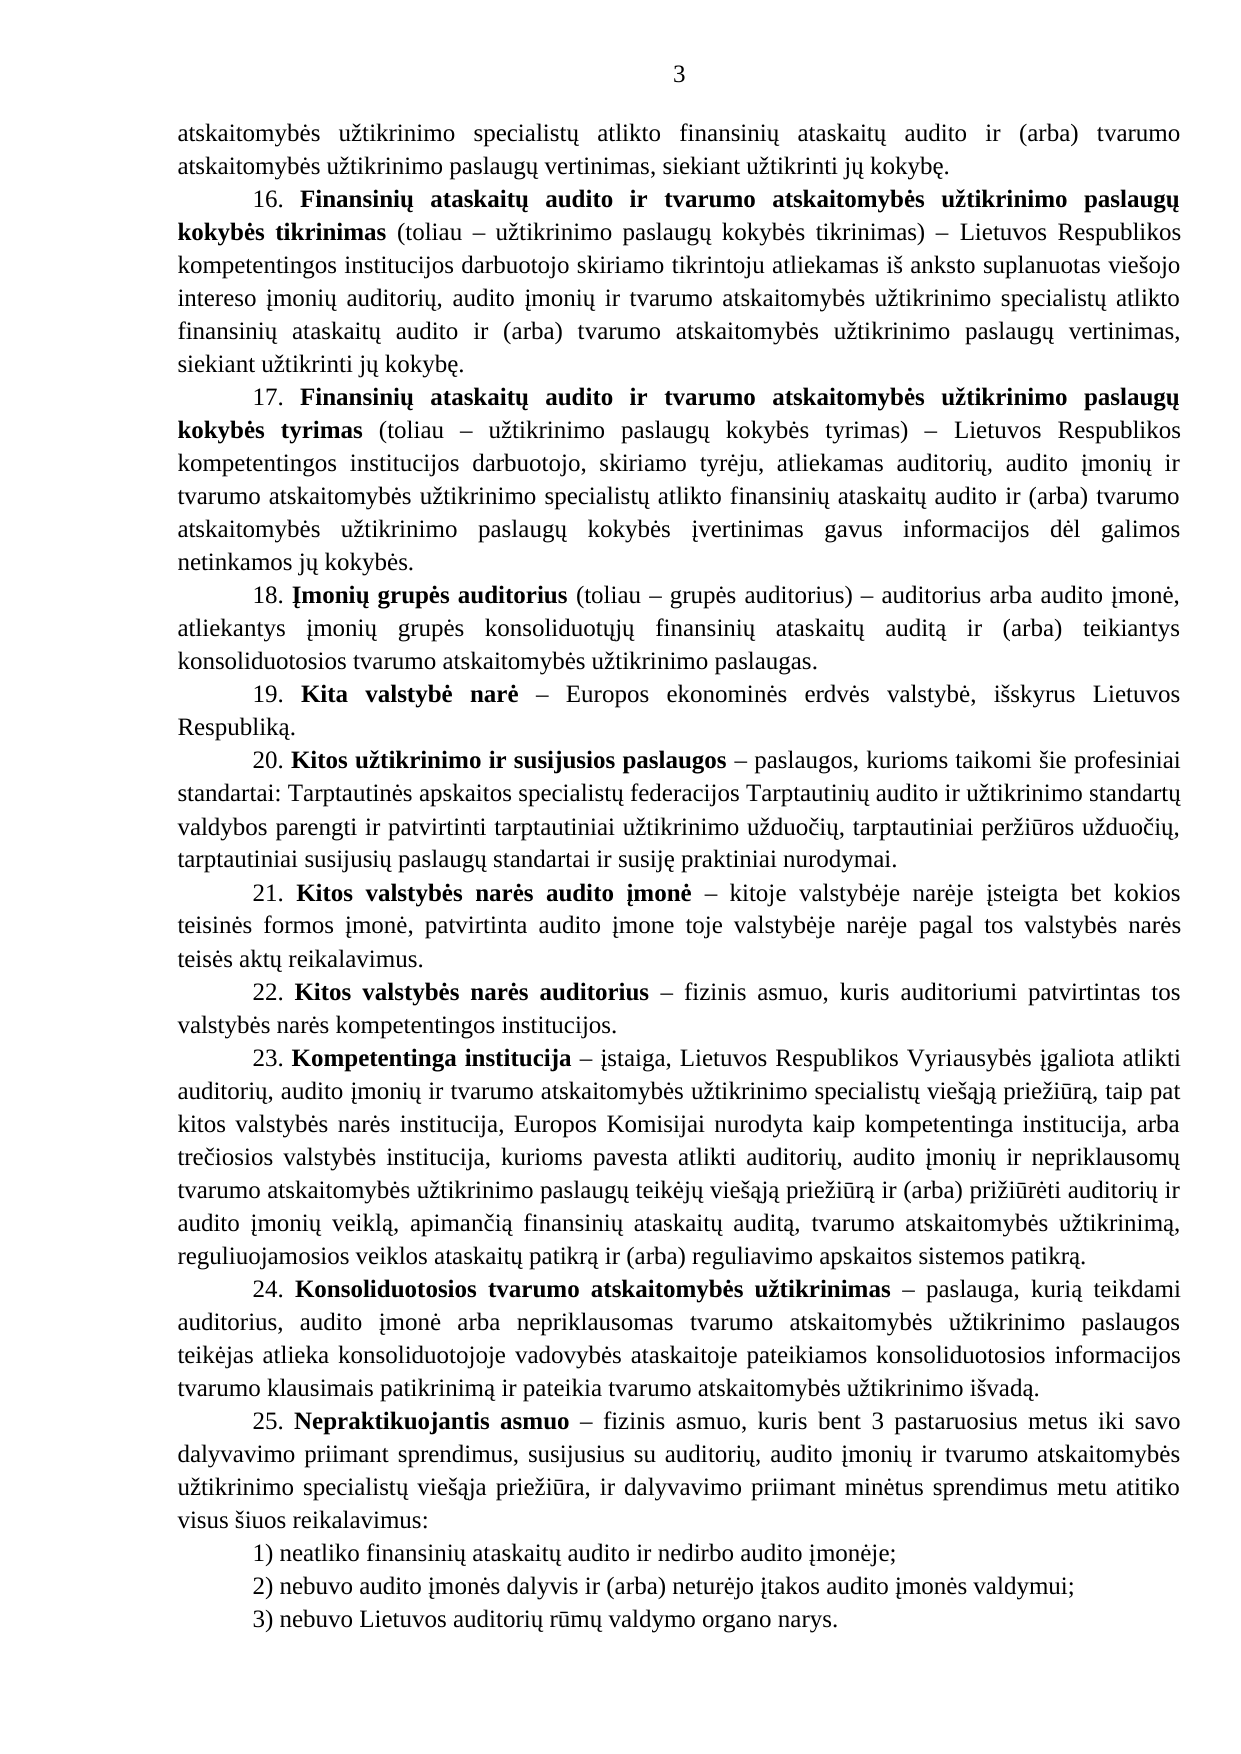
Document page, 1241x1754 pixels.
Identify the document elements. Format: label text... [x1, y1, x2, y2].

text 20. Kitos užtikrinimo ir susijusios paslaugos – paslaugos, kurioms taikomi šie profesiniai standartai: Tarptautinės apskaitos specialistų federacijos Tarptautinių audito ir užtikrinimo standartų valdybos parengti ir patvirtinti tarptautiniai užtikrinimo užduočių, tarptautiniai peržiūros užduočių, tarptautiniai susijusių paslaugų standartai ir susiję praktiniai nurodymai. [177, 746, 1181, 873]
text 18. Įmonių grupės auditorius (toliau – grupės auditorius) – auditorius arba audito įmonė, atliekantys įmonių grupės konsoliduotųjų finansinių ataskaitų auditą ir (arba) teikiantys konsoliduotosios tvarumo atskaitomybės užtikrinimo paslaugas. [177, 580, 1181, 675]
text 19. Kita valstybė narė – Europos ekonominės erdvės valstybė, išskyrus Lietuvos Respubliką. [177, 679, 1181, 741]
text 17. Finansinių ataskaitų audito ir tvarumo atskaitomybės užtikrinimo paslaugų kokybės tyrimas (toliau – užtikrinimo paslaugų kokybės tyrimas) – Lietuvos Respublikos kompetentingos institucijos darbuotojo, skiriamo tyrėju, atliekamas auditorių, audito įmonių ir tvarumo atskaitomybės užtikrinimo specialistų atlikto finansinių ataskaitų audito ir (arba) tvarumo atskaitomybės užtikrinimo paslaugų kokybės įvertinimas gavus informacijos dėl galimos netinkamos jų kokybės. [177, 382, 1181, 576]
text 3) nebuvo Lietuvos auditorių rūmų valdymo organo narys. [177, 1604, 1181, 1633]
text atskaitomybės užtikrinimo specialistų atlikto finansinių ataskaitų audito ir (arba) tvarumo atskaitomybės užtikrinimo paslaugų vertinimas, siekiant užtikrinti jų kokybę. [177, 118, 1181, 180]
text 23. Kompetentinga institucija – įstaiga, Lietuvos Respublikos Vyriausybės įgaliota atlikti auditorių, audito įmonių ir tvarumo atskaitomybės užtikrinimo specialistų viešąją priežiūrą, taip pat kitos valstybės narės institucija, Europos Komisijai nurodyta kaip kompetentinga institucija, arba trečiosios valstybės institucija, kurioms pavesta atlikti auditorių, audito įmonių ir nepriklausomų tvarumo atskaitomybės užtikrinimo paslaugų teikėjų viešąją priežiūrą ir (arba) prižiūrėti auditorių ir audito įmonių veiklą, apimančią finansinių ataskaitų auditą, tvarumo atskaitomybės užtikrinimą, reguliuojamosios veiklos ataskaitų patikrą ir (arba) reguliavimo apskaitos sistemos patikrą. [177, 1043, 1181, 1269]
text 16. Finansinių ataskaitų audito ir tvarumo atskaitomybės užtikrinimo paslaugų kokybės tikrinimas (toliau – užtikrinimo paslaugų kokybės tikrinimas) – Lietuvos Respublikos kompetentingos institucijos darbuotojo skiriamo tikrintoju atliekamas iš anksto suplanuotas viešojo intereso įmonių auditorių, audito įmonių ir tvarumo atskaitomybės užtikrinimo specialistų atlikto finansinių ataskaitų audito ir (arba) tvarumo atskaitomybės užtikrinimo paslaugų vertinimas, siekiant užtikrinti jų kokybę. [177, 184, 1181, 378]
text 24. Konsoliduotosios tvarumo atskaitomybės užtikrinimas – paslauga, kurią teikdami auditorius, audito įmonė arba nepriklausomas tvarumo atskaitomybės užtikrinimo paslaugos teikėjas atlieka konsoliduotojoje vadovybės ataskaitoje pateikiamos konsoliduotosios informacijos tvarumo klausimais patikrinimą ir pateikia tvarumo atskaitomybės užtikrinimo išvadą. [177, 1274, 1181, 1402]
text 2) nebuvo audito įmonės dalyvis ir (arba) neturėjo įtakos audito įmonės valdymui; [177, 1571, 1181, 1600]
text 1) neatliko finansinių ataskaitų audito ir nedirbo audito įmonėje; [177, 1538, 1181, 1567]
text 25. Nepraktikuojantis asmuo – fizinis asmuo, kuris bent 3 pastaruosius metus iki savo dalyvavimo priimant sprendimus, susijusius su auditorių, audito įmonių ir tvarumo atskaitomybės užtikrinimo specialistų viešąja priežiūra, ir dalyvavimo priimant minėtus sprendimus metu atitiko visus šiuos reikalavimus: [177, 1406, 1181, 1534]
text 22. Kitos valstybės narės auditorius – fizinis asmuo, kuris auditoriumi patvirtintas tos valstybės narės kompetentingos institucijos. [177, 977, 1181, 1038]
text 21. Kitos valstybės narės audito įmonė – kitoje valstybėje narėje įsteigta bet kokios teisinės formos įmonė, patvirtinta audito įmone toje valstybėje narėje pagal tos valstybės narės teisės aktų reikalavimus. [177, 878, 1181, 972]
